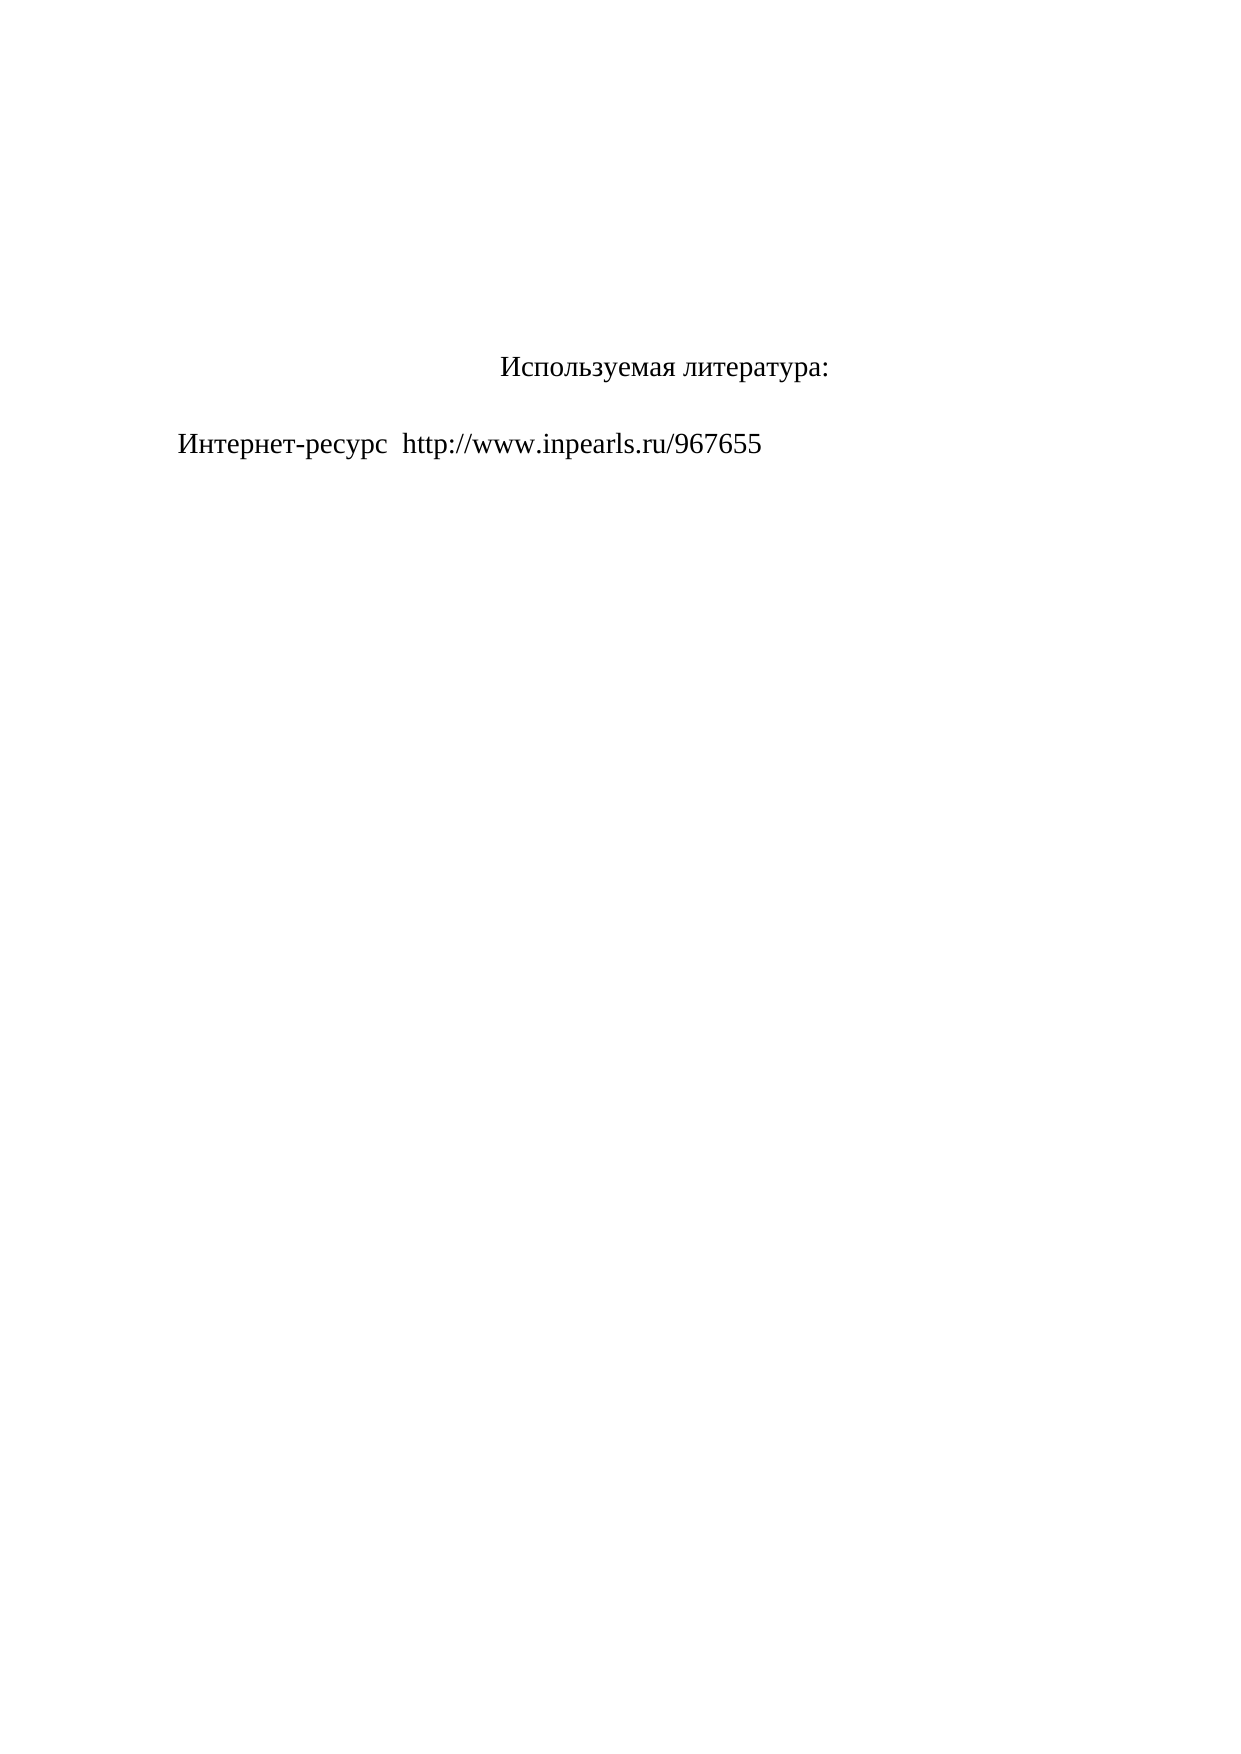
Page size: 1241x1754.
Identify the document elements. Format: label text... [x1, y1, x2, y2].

text Интернет-ресурс http://www.inpearls.ru/967655 [177, 426, 1152, 460]
text Используемая литература: [177, 349, 1152, 383]
